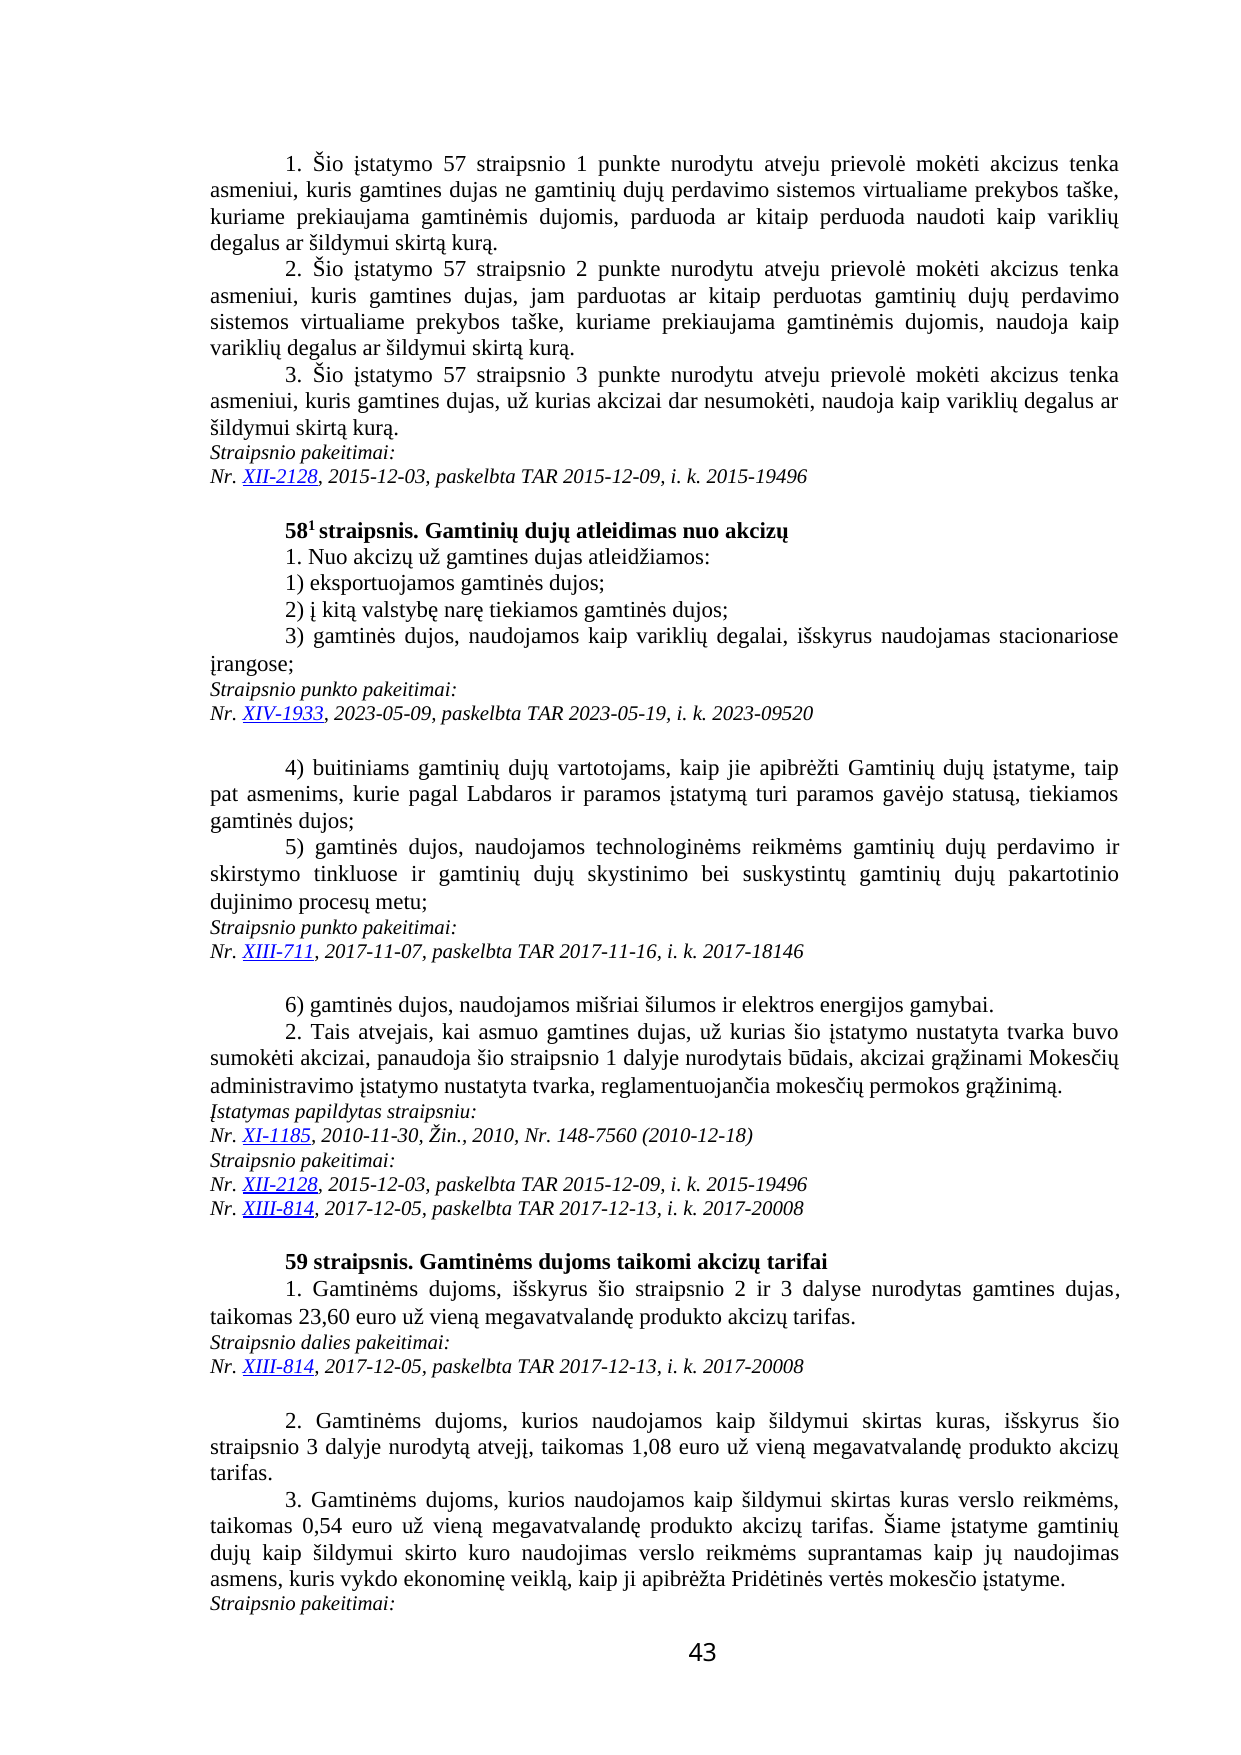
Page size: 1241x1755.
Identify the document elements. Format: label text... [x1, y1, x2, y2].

text 2. Tais atvejais, kai asmuo gamtines dujas, už kurias šio įstatymo nustatyta tvarka buvo sumokėti akcizai, panaudoja šio straipsnio 1 dalyje nurodytais būdais, akcizai grąžinami Mokesčių administravimo įstatymo nustatyta tvarka, reglamentuojančia mokesčių permokos grąžinimą. [210, 1018, 1120, 1099]
text 1. Šio įstatymo 57 straipsnio 1 punkte nurodytu atveju prievolė mokėti akcizus tenka asmeniui, kuris gamtines dujas ne gamtinių dujų perdavimo sistemos virtualiame prekybos taške, kuriame prekiaujama gamtinėmis dujomis, parduoda ar kitaip perduoda naudoti kaip variklių degalus ar šildymui skirtą kurą. [210, 150, 1120, 255]
text Įstatymas papildytas straipsniu: [210, 1099, 1120, 1123]
text 581 straipsnis. Gamtinių dujų atleidimas nuo akcizų [210, 517, 1120, 543]
text Straipsnio pakeitimai: [210, 1147, 1120, 1172]
text Straipsnio dalies pakeitimai: [210, 1330, 1120, 1354]
text Nr. XIII-814, 2017-12-05, paskelbta TAR 2017-12-13, i. k. 2017-20008 [210, 1354, 1120, 1378]
text 3) gamtinės dujos, naudojamos kaip variklių degalai, išskyrus naudojamas stacionariose įrangose; [210, 622, 1120, 677]
text 2. Gamtinėms dujoms, kurios naudojamos kaip šildymui skirtas kuras, išskyrus šio straipsnio 3 dalyje nurodytą atvejį, taikomas 1,08 euro už vieną megavatvalandę produkto akcizų tarifas. [210, 1407, 1120, 1486]
text 1) eksportuojamos gamtinės dujos; [210, 569, 1120, 596]
text 3. Šio įstatymo 57 straipsnio 3 punkte nurodytu atveju prievolė mokėti akcizus tenka asmeniui, kuris gamtines dujas, už kurias akcizai dar nesumokėti, naudoja kaip variklių degalus ar šildymui skirtą kurą. [210, 361, 1120, 440]
text Nr. XII-2128, 2015-12-03, paskelbta TAR 2015-12-09, i. k. 2015-19496 [210, 464, 1120, 488]
text Straipsnio pakeitimai: [210, 440, 1120, 464]
text 59 straipsnis. Gamtinėms dujoms taikomi akcizų tarifai [210, 1248, 1120, 1275]
text Nr. XIII-814, 2017-12-05, paskelbta TAR 2017-12-13, i. k. 2017-20008 [210, 1196, 1120, 1220]
text Straipsnio pakeitimai: [210, 1591, 1120, 1615]
text Straipsnio punkto pakeitimai: [210, 677, 1120, 701]
text 4) buitiniams gamtinių dujų vartotojams, kaip jie apibrėžti Gamtinių dujų įstatyme, taip pat asmenims, kurie pagal Labdaros ir paramos įstatymą turi paramos gavėjo statusą, tiekiamos gamtinės dujos; [210, 754, 1120, 833]
text Nr. XII-2128, 2015-12-03, paskelbta TAR 2015-12-09, i. k. 2015-19496 [210, 1172, 1120, 1196]
text 1. Gamtinėms dujoms, išskyrus šio straipsnio 2 ir 3 dalyse nurodytas gamtines dujas, taikomas 23,60 euro už vieną megavatvalandę produkto akcizų tarifas. [210, 1275, 1120, 1330]
text Nr. XIII-711, 2017-11-07, paskelbta TAR 2017-11-16, i. k. 2017-18146 [210, 939, 1120, 963]
text Nr. XI-1185, 2010-11-30, Žin., 2010, Nr. 148-7560 (2010-12-18) [210, 1123, 1120, 1147]
text 6) gamtinės dujos, naudojamos mišriai šilumos ir elektros energijos gamybai. [210, 992, 1120, 1018]
text Straipsnio punkto pakeitimai: [210, 915, 1120, 939]
text 3. Gamtinėms dujoms, kurios naudojamos kaip šildymui skirtas kuras verslo reikmėms, taikomas 0,54 euro už vieną megavatvalandę produkto akcizų tarifas. Šiame įstatyme gamtinių dujų kaip šildymui skirto kuro naudojimas verslo reikmėms suprantamas kaip jų naudojimas asmens, kuris vykdo ekonominę veiklą, kaip ji apibrėžta Pridėtinės vertės mokesčio įstatyme. [210, 1486, 1120, 1591]
text Nr. XIV-1933, 2023-05-09, paskelbta TAR 2023-05-19, i. k. 2023-09520 [210, 701, 1120, 725]
text 1. Nuo akcizų už gamtines dujas atleidžiamos: [210, 543, 1120, 569]
text 2. Šio įstatymo 57 straipsnio 2 punkte nurodytu atveju prievolė mokėti akcizus tenka asmeniui, kuris gamtines dujas, jam parduotas ar kitaip perduotas gamtinių dujų perdavimo sistemos virtualiame prekybos taške, kuriame prekiaujama gamtinėmis dujomis, naudoja kaip variklių degalus ar šildymui skirtą kurą. [210, 255, 1120, 361]
text 2) į kitą valstybę narę tiekiamos gamtinės dujos; [210, 596, 1120, 622]
text 5) gamtinės dujos, naudojamos technologinėms reikmėms gamtinių dujų perdavimo ir skirstymo tinkluose ir gamtinių dujų skystinimo bei suskystintų gamtinių dujų pakartotinio dujinimo procesų metu; [210, 833, 1120, 915]
